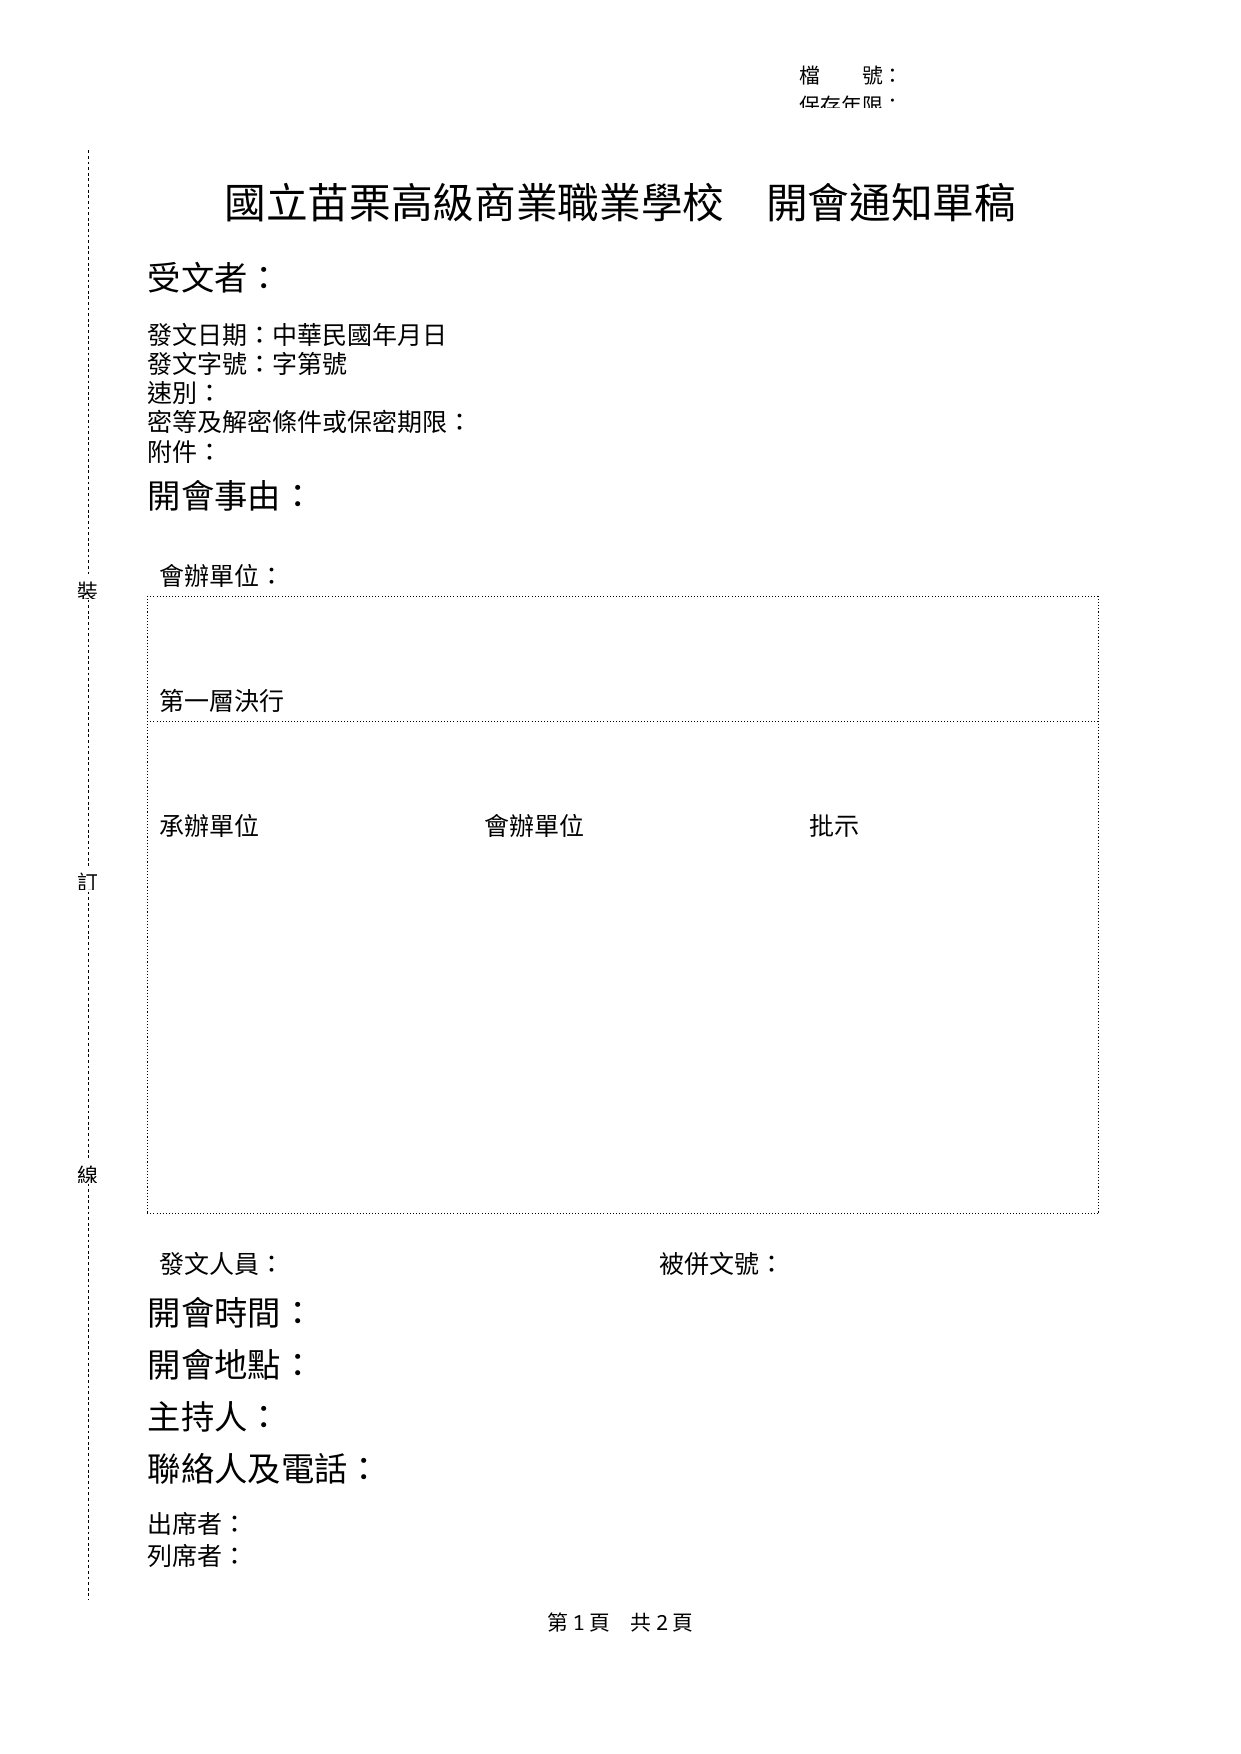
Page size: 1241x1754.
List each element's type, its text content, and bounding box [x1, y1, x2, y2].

text 國立苗栗高級商業職業學校 開會通知單稿 [148, 158, 1092, 233]
table_cell 承辦單位 會辦單位 批示 [148, 721, 1098, 1213]
table_cell 發文人員： 被併文號： [148, 1213, 1098, 1283]
text 附件： [148, 438, 1092, 467]
table_cell 第一層決行 [148, 596, 1098, 721]
text 發文字號：字第號 [148, 350, 1092, 379]
text 密等及解密條件或保密期限： [148, 408, 1092, 438]
text 開會時間： [148, 1283, 1092, 1335]
text 開會地點： [148, 1335, 1092, 1387]
text [784, 52, 1075, 116]
text 副本 [125, 53, 270, 96]
text 受文者： [148, 252, 1092, 300]
text 列席者： [148, 1540, 1092, 1572]
text 聯絡人及電話： [148, 1439, 1092, 1492]
text 發文日期：中華民國年月日 [148, 321, 1092, 350]
text 檔 號： 保存年限： [799, 59, 1060, 108]
text 速別： [148, 379, 1092, 408]
text 主持人： [148, 1387, 1092, 1439]
text 開會事由： [148, 467, 1092, 519]
table_header 會辦單位： [148, 533, 1098, 596]
text [110, 46, 285, 139]
text 出席者： [148, 1504, 1092, 1540]
